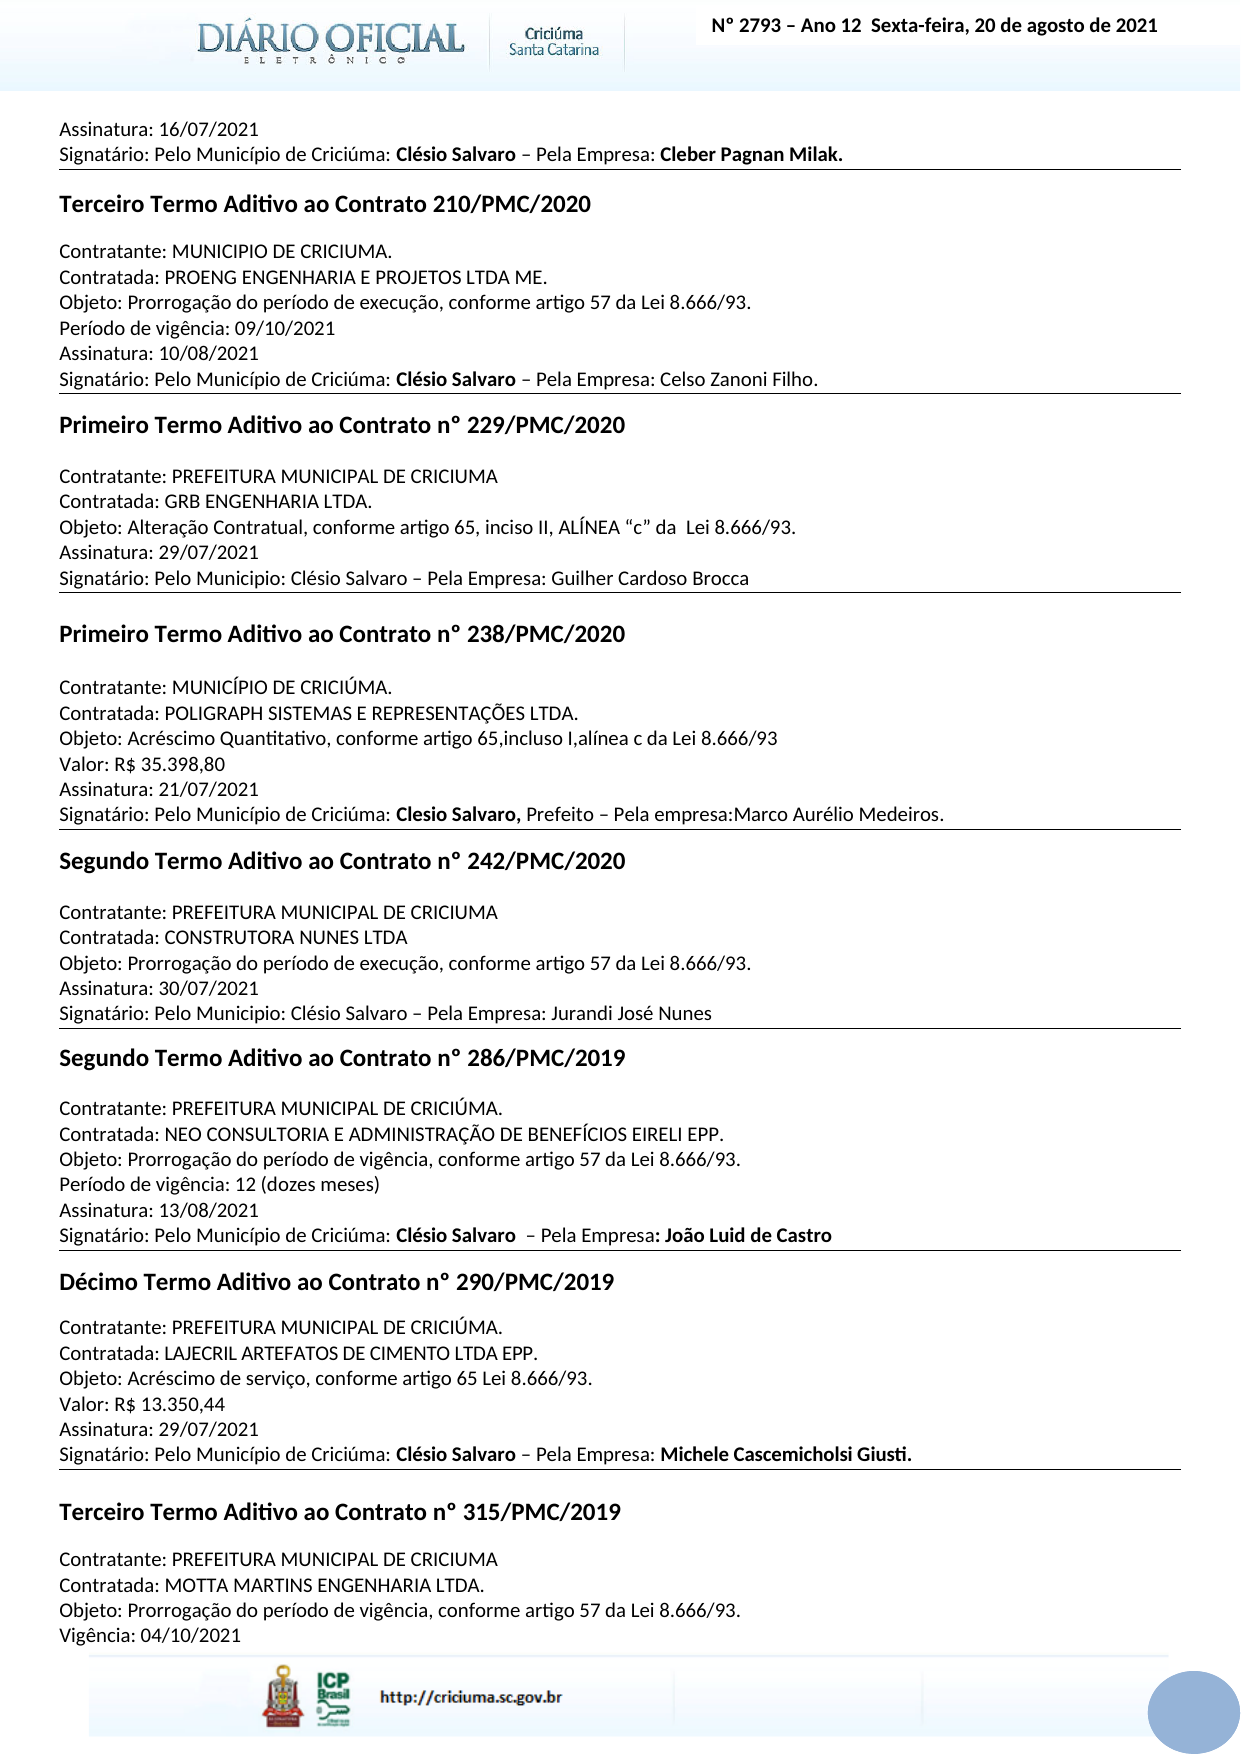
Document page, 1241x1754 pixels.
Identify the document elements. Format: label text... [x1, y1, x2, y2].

text Contratada: POLIGRAPH SISTEMAS E REPRESENTAÇÕES LTDA. [59, 700, 1181, 725]
text Período de vigência: 12 (dozes meses) [59, 1172, 1181, 1197]
text Contratante: PREFEITURA MUNICIPAL DE CRICIÚMA. [59, 1095, 1181, 1121]
text Assinatura: 13/08/2021 [59, 1197, 1181, 1222]
text Signatário: Pelo Município de Criciúma: Clésio Salvaro – Pela Empresa: João Luid de Castro [59, 1222, 1181, 1250]
text Primeiro Termo Aditivo ao Contrato nº 229/PMC/2020 [59, 409, 1181, 440]
text Contratada: MOTTA MARTINS ENGENHARIA LTDA. [59, 1572, 1181, 1597]
text Signatário: Pelo Município de Criciúma: Clésio Salvaro – Pela Empresa: Celso Zanoni Filho. [59, 366, 1181, 393]
text Segundo Termo Aditivo ao Contrato nº 286/PMC/2019 [59, 1042, 1181, 1072]
text Terceiro Termo Aditivo ao Contrato 210/PMC/2020 [59, 188, 1181, 218]
text Signatário: Pelo Municipio: Clésio Salvaro – Pela Empresa: Jurandi José Nunes [59, 1001, 1181, 1028]
text Contratante: PREFEITURA MUNICIPAL DE CRICIUMA [59, 899, 1181, 924]
text Valor: R$ 35.398,80 [59, 751, 1181, 776]
text Signatário: Pelo Município de Criciúma: Clésio Salvaro – Pela Empresa: Cleber Pagnan Milak. [59, 141, 1181, 169]
text Terceiro Termo Aditivo ao Contrato nº 315/PMC/2019 [59, 1496, 1181, 1526]
text Contratada: LAJECRIL ARTEFATOS DE CIMENTO LTDA EPP. [59, 1340, 1181, 1365]
text Vigência: 04/10/2021 [59, 1623, 1181, 1648]
text Assinatura: 29/07/2021 [59, 1416, 1181, 1442]
text Primeiro Termo Aditivo ao Contrato nº 238/PMC/2020 [59, 619, 1181, 649]
text Segundo Termo Aditivo ao Contrato nº 242/PMC/2020 [59, 846, 1181, 876]
text Signatário: Pelo Municipio: Clésio Salvaro – Pela Empresa: Guilher Cardoso Brocca [59, 565, 1181, 592]
text Objeto: Alteração Contratual, conforme artigo 65, inciso II, ALÍNEA “c” da Lei 8.666/93. [59, 514, 1181, 539]
text Contratada: GRB ENGENHARIA LTDA. [59, 488, 1181, 514]
text Contratada: NEO CONSULTORIA E ADMINISTRAÇÃO DE BENEFÍCIOS EIRELI EPP. [59, 1121, 1181, 1146]
text Assinatura: 29/07/2021 [59, 539, 1181, 565]
text Assinatura: 10/08/2021 [59, 340, 1181, 366]
text Objeto: Prorrogação do período de execução, conforme artigo 57 da Lei 8.666/93. [59, 289, 1181, 315]
text Contratante: MUNICIPIO DE CRICIUMA. [59, 239, 1181, 264]
text Contratante: MUNICÍPIO DE CRICIÚMA. [59, 674, 1181, 700]
text Valor: R$ 13.350,44 [59, 1391, 1181, 1416]
text Contratante: PREFEITURA MUNICIPAL DE CRICIUMA [59, 463, 1181, 488]
text Contratada: PROENG ENGENHARIA E PROJETOS LTDA ME. [59, 264, 1181, 289]
text Objeto: Prorrogação do período de vigência, conforme artigo 57 da Lei 8.666/93. [59, 1146, 1181, 1172]
text Contratante: PREFEITURA MUNICIPAL DE CRICIÚMA. [59, 1314, 1181, 1340]
text Contratante: PREFEITURA MUNICIPAL DE CRICIUMA [59, 1546, 1181, 1572]
text Assinatura: 21/07/2021 [59, 776, 1181, 802]
text Décimo Termo Aditivo ao Contrato nº 290/PMC/2019 [59, 1266, 1181, 1297]
text Assinatura: 16/07/2021 [59, 116, 1181, 141]
text Objeto: Acréscimo de serviço, conforme artigo 65 Lei 8.666/93. [59, 1365, 1181, 1391]
text Objeto: Prorrogação do período de vigência, conforme artigo 57 da Lei 8.666/93. [59, 1597, 1181, 1623]
text Signatário: Pelo Município de Criciúma: Clésio Salvaro – Pela Empresa: Michele Cascemicholsi Giusti. [59, 1442, 1181, 1469]
text Período de vigência: 09/10/2021 [59, 315, 1181, 340]
text Assinatura: 30/07/2021 [59, 975, 1181, 1001]
text Signatário: Pelo Município de Criciúma: Clesio Salvaro, Prefeito – Pela empresa:Marco Aurélio Medeiros. [59, 802, 1181, 829]
text Contratada: CONSTRUTORA NUNES LTDA [59, 924, 1181, 950]
text Objeto: Acréscimo Quantitativo, conforme artigo 65,incluso I,alínea c da Lei 8.666/93 [59, 725, 1181, 751]
text Objeto: Prorrogação do período de execução, conforme artigo 57 da Lei 8.666/93. [59, 950, 1181, 975]
